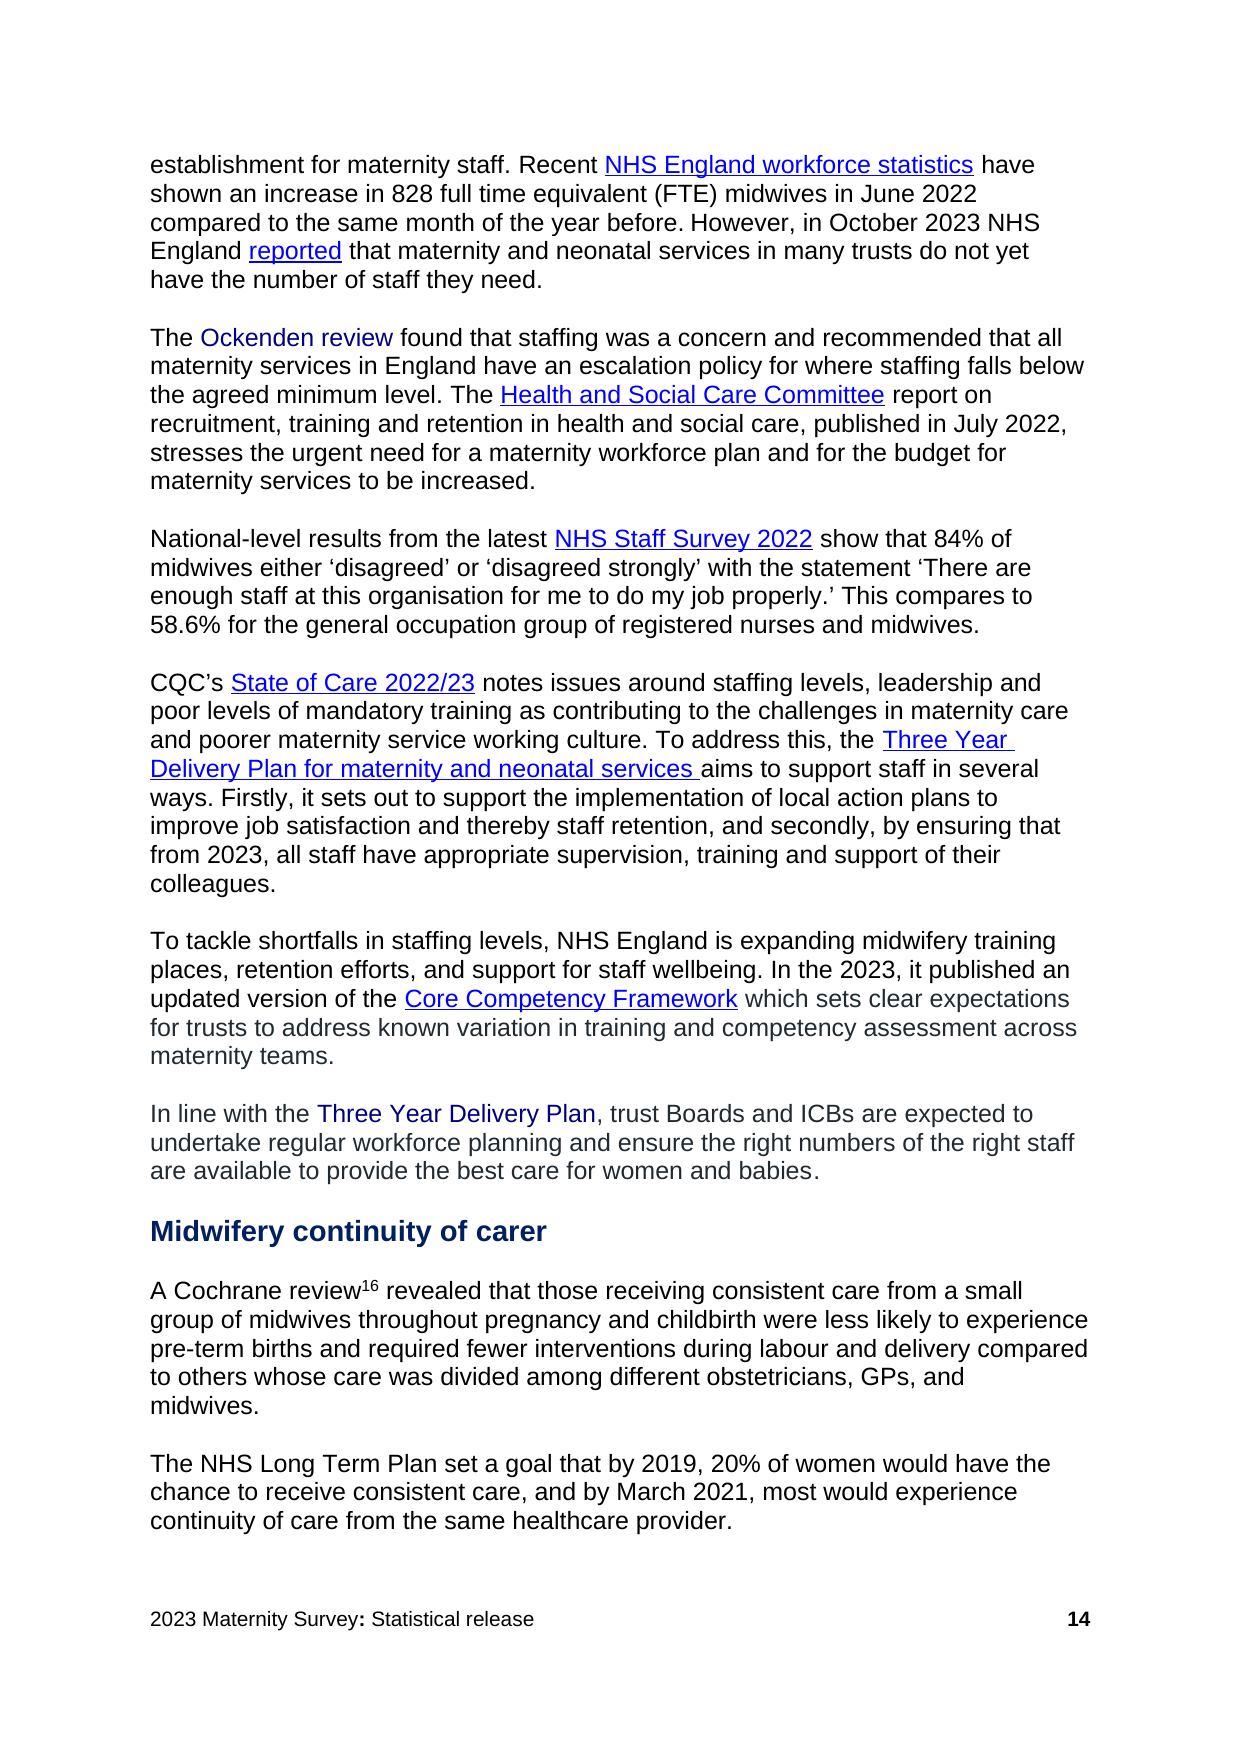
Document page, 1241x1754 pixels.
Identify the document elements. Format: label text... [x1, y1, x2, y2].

text Midwifery continuity of carer [150, 1214, 1090, 1247]
text The NHS Long Term Plan set a goal that by 2019, 20% of women would have the chance to receive consistent care, and by March 2021, most would experience continuity of care from the same healthcare provider. [150, 1448, 1090, 1535]
text A Cochrane review revealed that those receiving consistent care from a small group of midwives throughout pregnancy and childbirth were less likely to experience pre-term births and required fewer interventions during labour and delivery compared to others whose care was divided among different obstetricians, GPs, and midwives. [150, 1276, 1090, 1420]
text CQC’s State of Care 2022/23 notes issues around staffing levels, leadership and poor levels of mandatory training as contributing to the challenges in maternity care and poorer maternity service working culture. To address this, the Three Year Delivery Plan for maternity and neonatal services aims to support staff in several ways. Firstly, it sets out to support the implementation of local action plans to improve job satisfaction and thereby staff retention, and secondly, by ensuring that from 2023, all staff have appropriate supervision, training and support of their colleagues. [150, 667, 1090, 897]
text The Ockenden review found that staffing was a concern and recommended that all maternity services in England have an escalation policy for where staffing falls below the agreed minimum level. The Health and Social Care Committee report on recruitment, training and retention in health and social care, published in July 2022, stresses the urgent need for a maternity workforce plan and for the budget for maternity services to be increased. [150, 322, 1090, 495]
text In line with the Three Year Delivery Plan, trust Boards and ICBs are expected to undertake regular workforce planning and ensure the right numbers of the right staff are available to provide the best care for women and babies. [150, 1099, 1090, 1185]
text National-level results from the latest NHS Staff Survey 2022 show that 84% of midwives either ‘disagreed’ or ‘disagreed strongly’ with the statement ‘There are enough staff at this organisation for me to do my job properly.’ This compares to 58.6% for the general occupation group of registered nurses and midwives. [150, 524, 1090, 639]
text To tackle shortfalls in staffing levels, NHS England is expanding midwifery training places, retention efforts, and support for staff wellbeing. In the 2023, it published an updated version of the Core Competency Framework which sets clear expectations for trusts to address known variation in training and competency assessment across maternity teams. [150, 926, 1090, 1070]
text establishment for maternity staff. Recent NHS England workforce statistics have shown an increase in 828 full time equivalent (FTE) midwives in June 2022 compared to the same month of the year before. However, in October 2023 NHS England reported that maternity and neonatal services in many trusts do not yet have the number of staff they need. [150, 150, 1090, 294]
